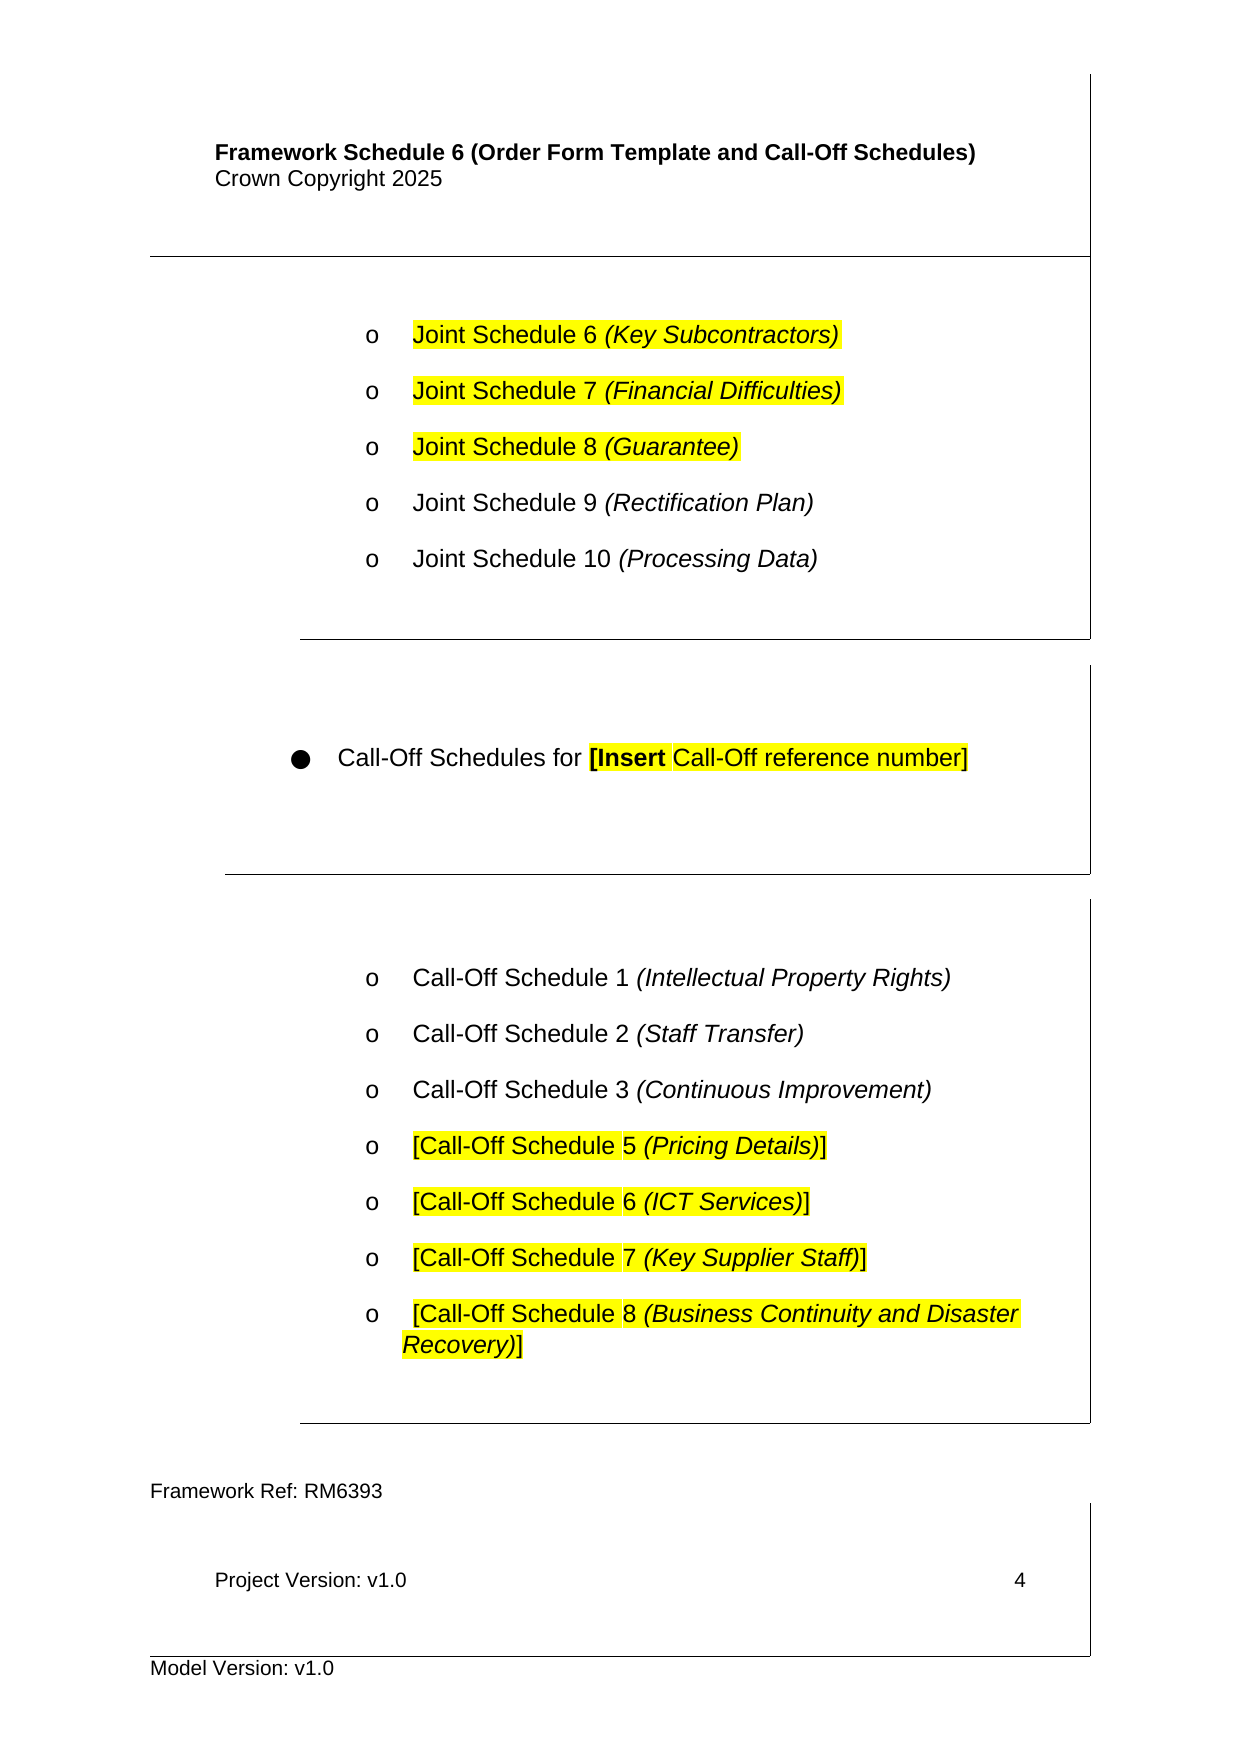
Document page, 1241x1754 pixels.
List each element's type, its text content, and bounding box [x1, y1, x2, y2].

list [Call-Off Schedule 5 (Pricing Details)] [300, 1067, 1090, 1122]
list Joint Schedule 7 (Financial Difficulties) [300, 312, 1090, 368]
list Call-Off Schedule 3 (Continuous Improvement) [300, 1011, 1090, 1067]
list Call-Off Schedule 2 (Staff Transfer) [300, 955, 1090, 1011]
list [Call-Off Schedule 8 (Business Continuity and Disaster Recovery)] [300, 1234, 1090, 1423]
list [Call-Off Schedule 7 (Key Supplier Staff)] [300, 1178, 1090, 1234]
list Call-Off Schedule 1 (Intellectual Property Rights) [300, 899, 1090, 955]
list Joint Schedule 6 (Key Subcontractors) [300, 256, 1090, 312]
list Joint Schedule 9 (Rectification Plan) [300, 423, 1090, 479]
list Joint Schedule 10 (Processing Data) [300, 479, 1090, 639]
list [Call-Off Schedule 6 (ICT Services)] [300, 1122, 1090, 1178]
list Call-Off Schedules for [Insert Call-Off reference number] [225, 664, 1090, 874]
list Joint Schedule 8 (Guarantee) [300, 368, 1090, 423]
